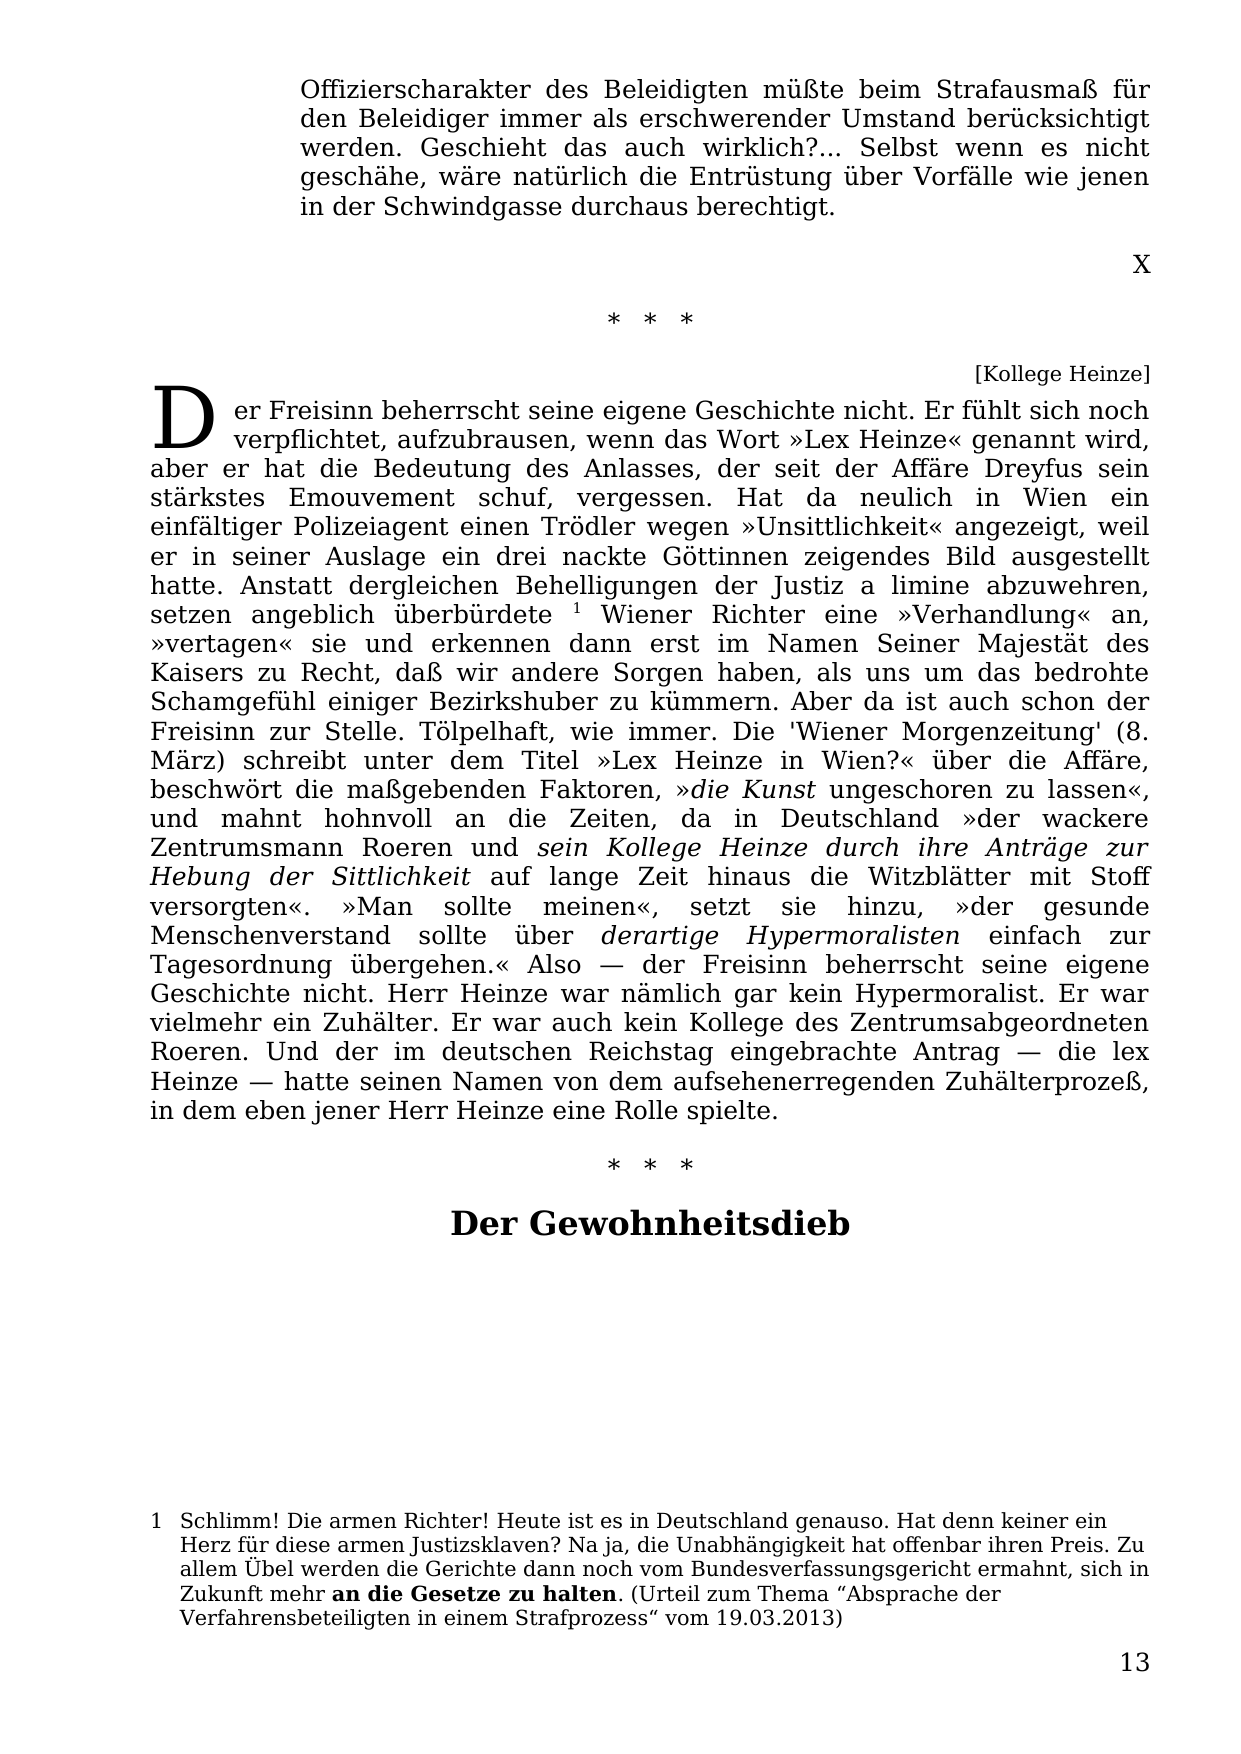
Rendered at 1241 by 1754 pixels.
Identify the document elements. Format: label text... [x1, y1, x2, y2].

text Offizierscharakter des Beleidigten müßte beim Strafausmaß für den Beleidiger immer als erschwerender Umstand berücksichtigt werden. Geschieht das auch wirklich?... Selbst wenn es nicht geschähe, wäre natürlich die Entrüstung über Vorfälle wie jenen in der Schwindgasse durchaus berechtigt. [300, 75, 1151, 250]
text X [300, 250, 1151, 279]
text Schlimm! Die armen Richter! Heute ist es in Deutschland genauso. Hat denn keiner ein Herz für diese armen Justizsklaven? Na ja, die Unabhängigkeit hat offenbar ihren Preis. Zu allem Übel werden die Gerichte dann noch vom Bundesverfassungsgericht ermahnt, sich in Zukunft mehr an die Gesetze zu halten. (Urteil zum Thema “Absprache der Verfahrensbeteiligten in einem Strafprozess“ vom 19.03.2013) [150, 1509, 1151, 1631]
text [Kollege Heinze] [150, 362, 1151, 386]
text * * * [150, 1154, 1151, 1183]
text * * * [150, 308, 1151, 337]
text Der Gewohnheitsdieb [150, 1183, 1151, 1243]
text Der Freisinn beherrscht seine eigene Geschichte nicht. Er fühlt sich noch verpflichtet, aufzubrausen, wenn das Wort »Lex Heinze« genannt wird, aber er hat die Bedeutung des Anlasses, der seit der Affäre Dreyfus sein stärkstes Emouvement schuf, vergessen. Hat da neulich in Wien ein einfältiger Polizeiagent einen Trödler wegen »Unsittlichkeit« angezeigt, weil er in seiner Auslage ein drei nackte Göttinnen zeigendes Bild ausgestellt hatte. Anstatt dergleichen Behelligungen der Justiz a limine abzuwehren, setzen angeblich überbürdete Wiener Richter eine »Verhandlung« an, »vertagen« sie und erkennen dann erst im Namen Seiner Majestät des Kaisers zu Recht, daß wir andere Sorgen haben, als uns um das bedrohte Schamgefühl einiger Bezirkshuber zu kümmern. Aber da ist auch schon der Freisinn zur Stelle. Tölpelhaft, wie immer. Die 'Wiener Morgenzeitung' (8. März) schreibt unter dem Titel »Lex Heinze in Wien?« über die Affäre, beschwört die maßgebenden Faktoren, »die Kunst ungeschoren zu lassen«, und mahnt hohnvoll an die Zeiten, da in Deutschland »der wackere Zentrumsmann Roeren und sein Kollege Heinze durch ihre Anträge zur Hebung der Sittlichkeit auf lange Zeit hinaus die Witzblätter mit Stoff versorgten«. »Man sollte meinen«, setzt sie hinzu, »der gesunde Menschenverstand sollte über derartige Hypermoralisten einfach zur Tagesordnung übergehen.« Also — der Freisinn beherrscht seine eigene Geschichte nicht. Herr Heinze war nämlich gar kein Hypermoralist. Er war vielmehr ein Zuhälter. Er war auch kein Kollege des Zentrumsabgeordneten Roeren. Und der im deutschen Reichstag eingebrachte Antrag — die lex Heinze — hatte seinen Namen von dem aufsehenerregenden Zuhälterprozeß, in dem eben jener Herr Heinze eine Rolle spielte. [150, 386, 1151, 1125]
